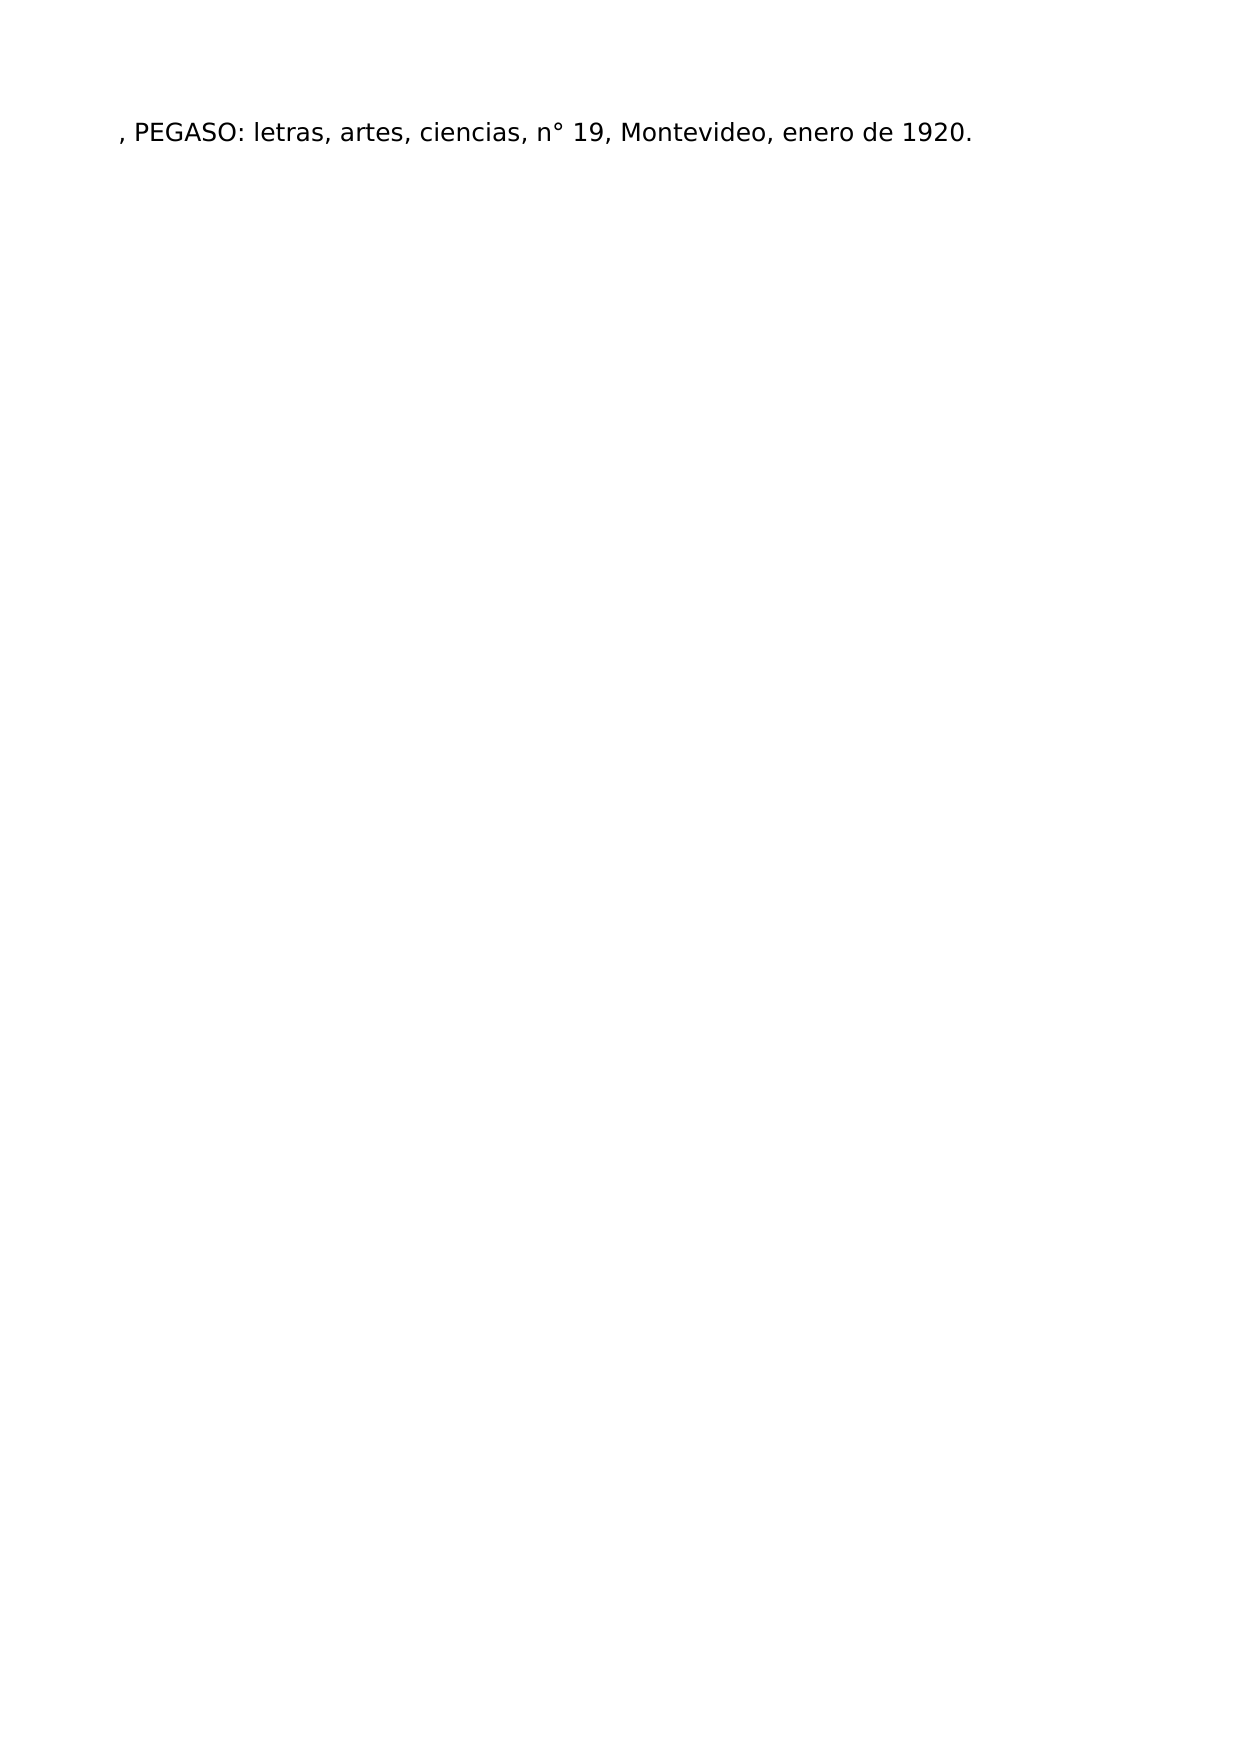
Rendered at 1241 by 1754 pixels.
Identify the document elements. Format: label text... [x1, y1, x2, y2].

text FIXME internalmedia: figari:figari_el_poeta-super.pdf, PEGASO: letras, artes, ciencias, n° 19, Montevideo, enero de 1920. [118, 118, 1122, 147]
